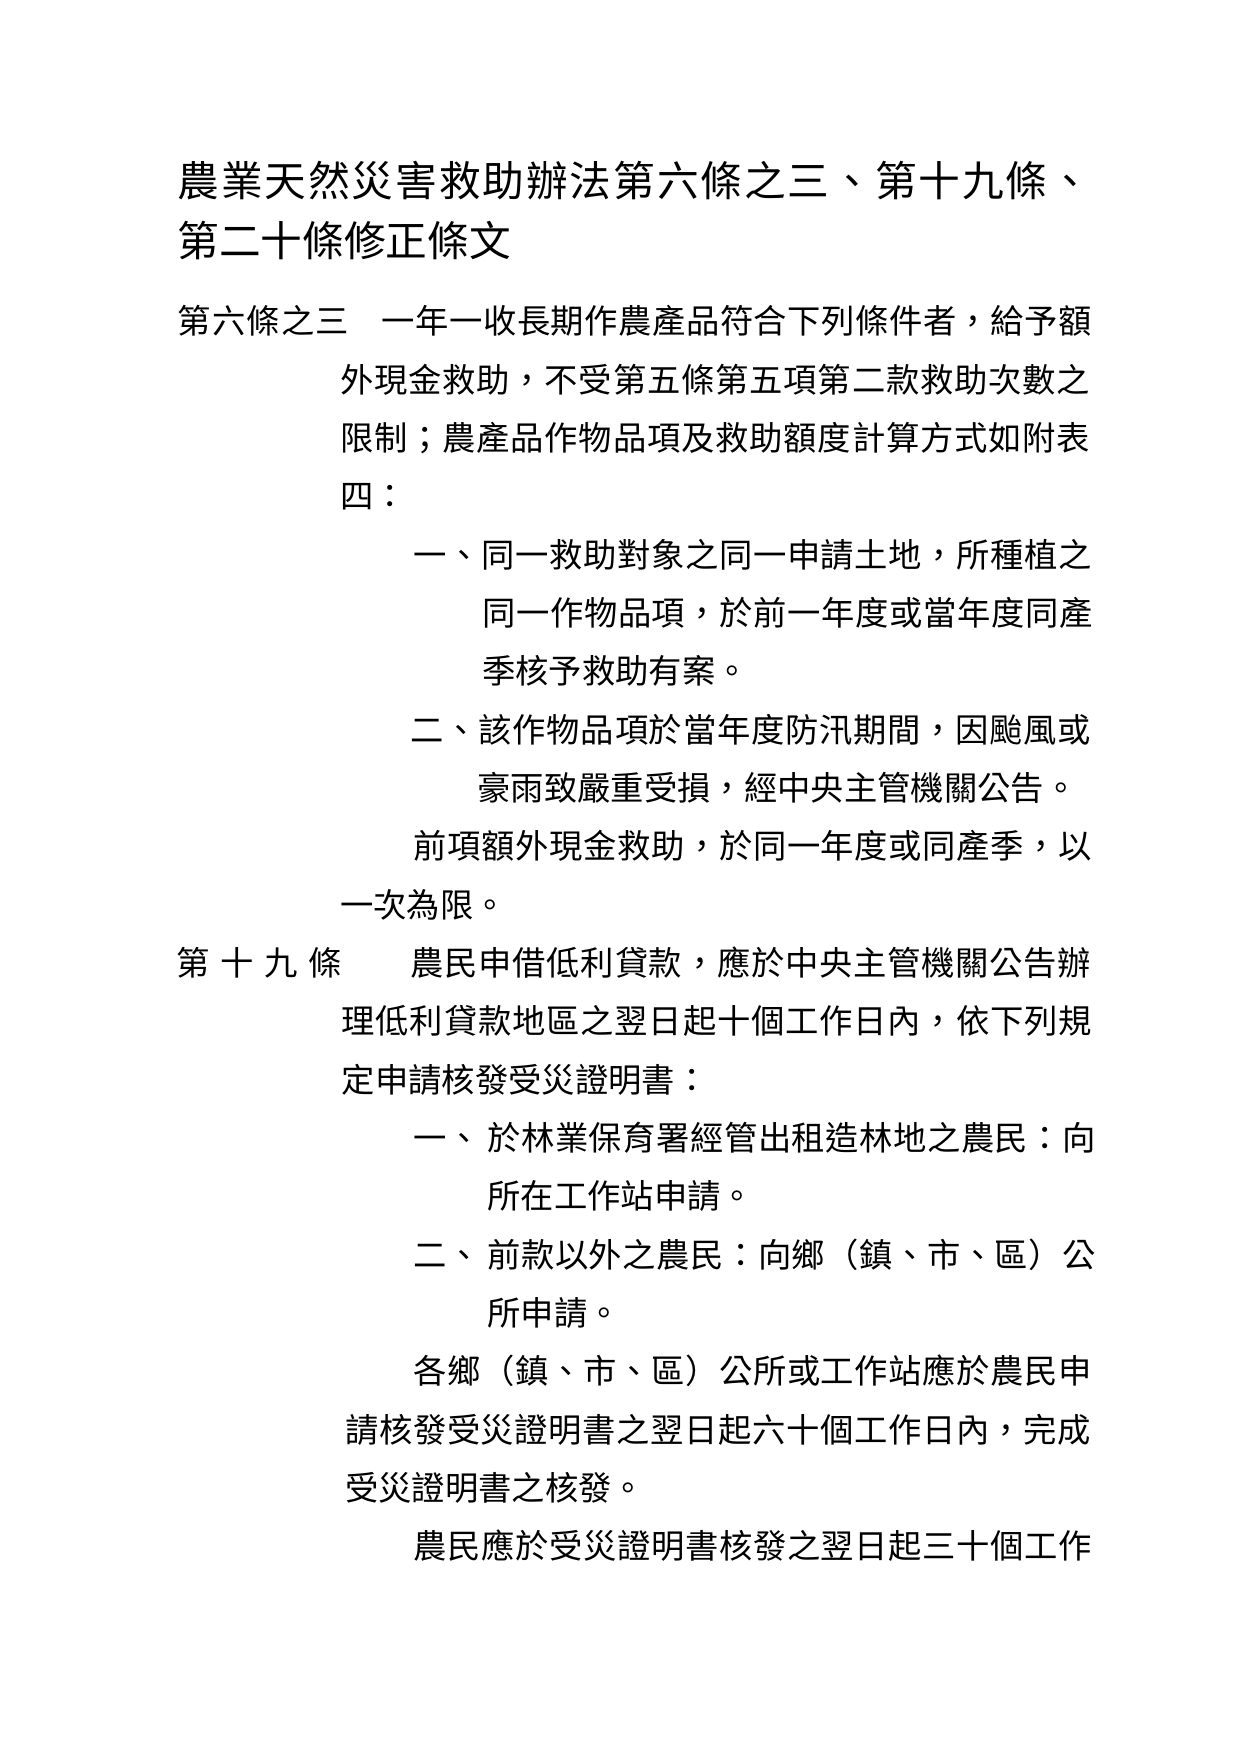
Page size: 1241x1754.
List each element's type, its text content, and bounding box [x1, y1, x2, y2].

text 第十九條 農民申借低利貸款，應於中央主管機關公告辦理低利貸款地區之翌日起十個工作日內，依下列規定申請核發受災證明書： [176, 929, 1092, 1104]
text 各鄉（鎮、市、區）公所或工作站應於農民申請核發受災證明書之翌日起六十個工作日內，完成受災證明書之核發。 [345, 1337, 1092, 1512]
text 第六條之三 一年一收長期作農產品符合下列條件者，給予額外現金救助，不受第五條第五項第二款救助次數之限制；農產品作物品項及救助額度計算方式如附表四： [177, 287, 1092, 520]
text 農民應於受災證明書核發之翌日起三十個工作 [345, 1512, 1092, 1570]
list 於林業保育署經管出租造林地之農民：向所在工作站申請。 [413, 1104, 1096, 1220]
text 二、該作物品項於當年度防汛期間，因颱風或豪雨致嚴重受損，經中央主管機關公告。 [411, 695, 1093, 812]
text 農業天然災害救助辦法第六條之三、第十九條、第二十條修正條文 [177, 148, 1092, 268]
list 前款以外之農民：向鄉（鎮、市、區）公所申請。 [413, 1220, 1096, 1337]
text 前項額外現金救助，於同一年度或同產季，以一次為限。 [340, 812, 1093, 929]
text 一、同一救助對象之同一申請土地，所種植之同一作物品項，於前一年度或當年度同產季核予救助有案。 [413, 520, 1092, 695]
